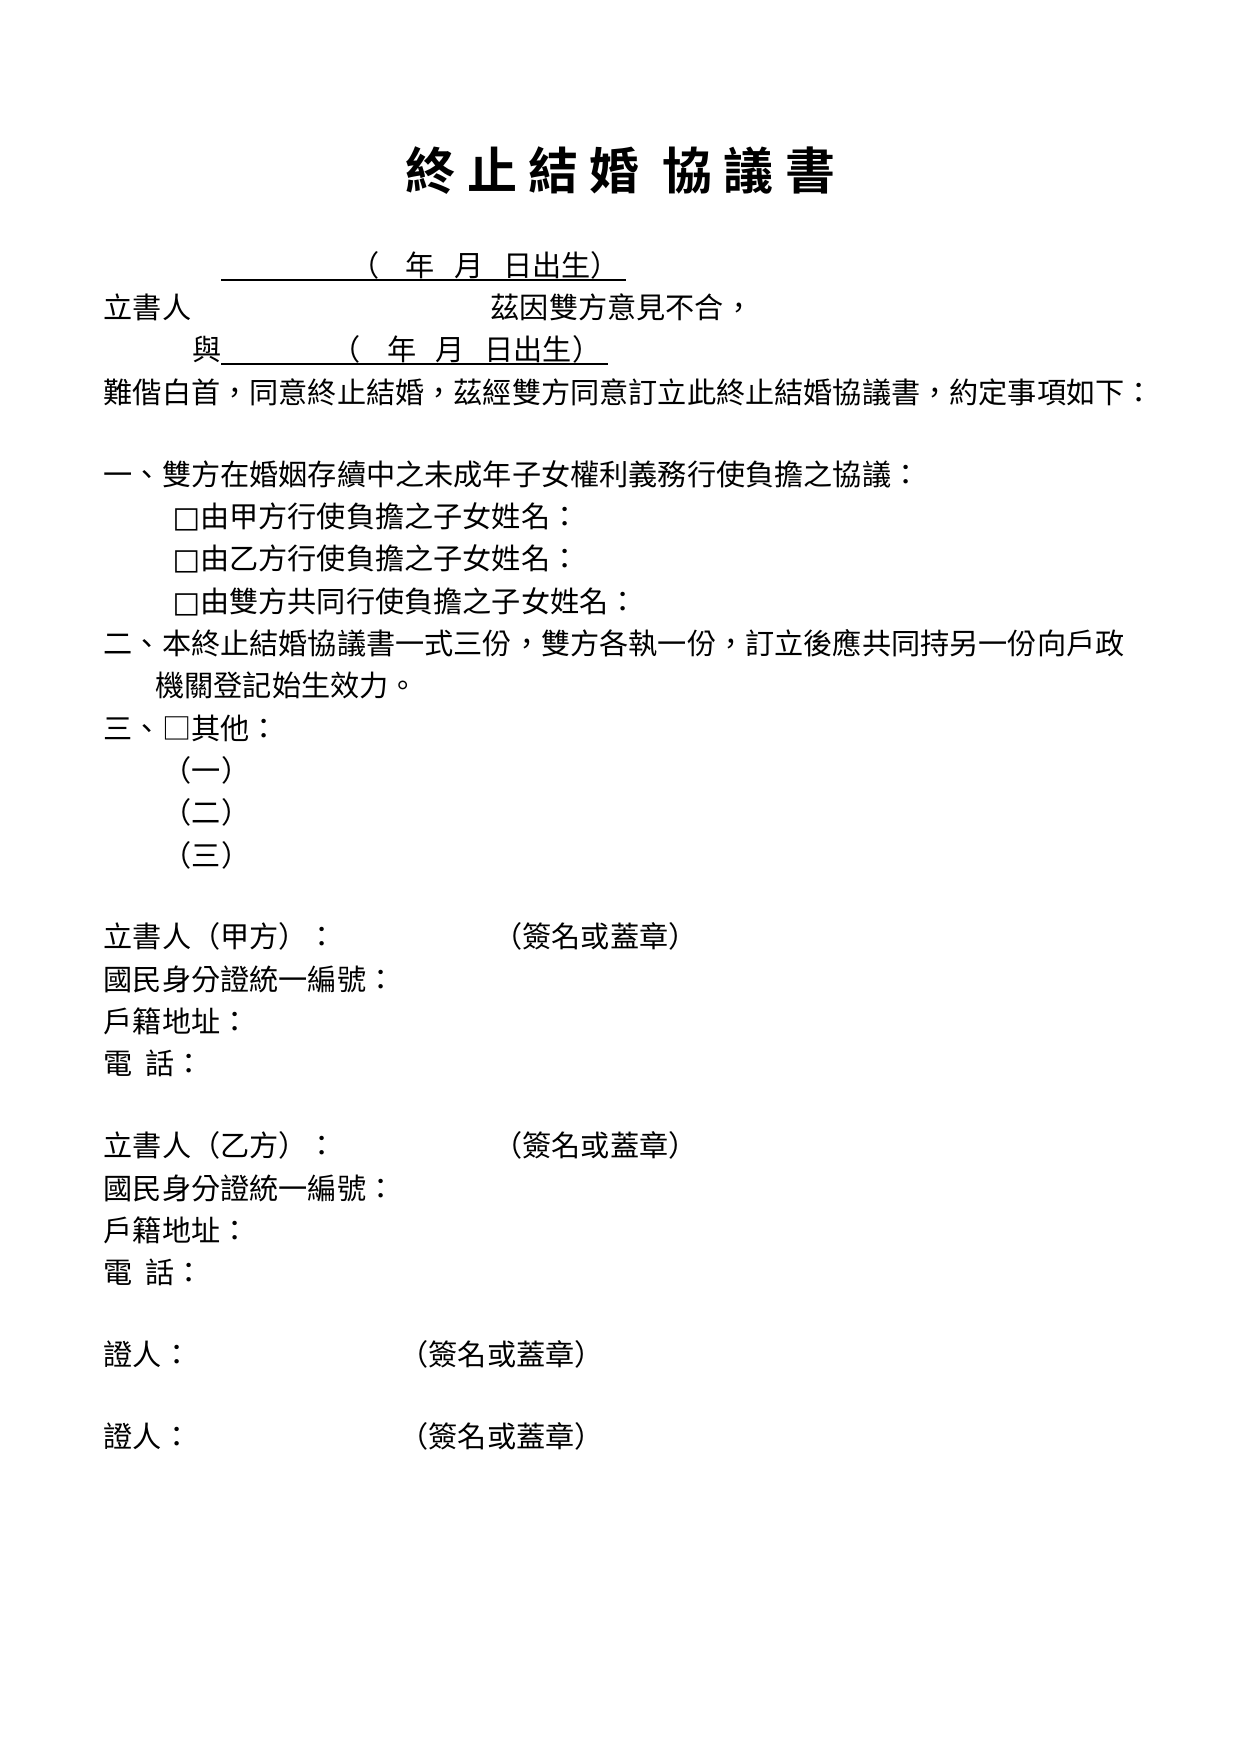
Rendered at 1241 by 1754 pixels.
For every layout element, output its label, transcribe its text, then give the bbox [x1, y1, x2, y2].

text 國民身分證統一編號： [103, 1165, 1137, 1207]
text 電 話： [103, 1250, 1137, 1292]
text □由雙方共同行使負擔之子女姓名： [103, 578, 1137, 621]
text （一） [103, 747, 1137, 790]
text 立書人（乙方）： （簽名或蓋章） [103, 1123, 1137, 1165]
text □由乙方行使負擔之子女姓名： [103, 536, 1137, 578]
text 二、本終止結婚協議書一式三份，雙方各執一份，訂立後應共同持另一份向戶政機關登記始生效力。 [103, 621, 1137, 705]
text □由甲方行使負擔之子女姓名： [103, 493, 1137, 536]
text 難偕白首，同意終止結婚，茲經雙方同意訂立此終止結婚協議書，約定事項如下： [103, 369, 1137, 411]
text （三） [103, 832, 1137, 874]
text 立書人（甲方）： （簽名或蓋章） [103, 914, 1137, 956]
text 電 話： [103, 1041, 1137, 1083]
text 證人： （簽名或蓋章） [103, 1414, 1137, 1456]
text 立書人 茲因雙方意見不合， [103, 284, 1137, 327]
text （二） [103, 790, 1137, 832]
text 終 止 結 婚 協 議 書 [103, 130, 1137, 205]
text 證人： （簽名或蓋章） [103, 1332, 1137, 1374]
text 戶籍地址： [103, 1207, 1137, 1250]
text 三、□其他： [103, 705, 1137, 747]
text 戶籍地址： [103, 999, 1137, 1041]
text 國民身分證統一編號： [103, 956, 1137, 999]
text 與 （ 年 月 日出生） [103, 327, 1137, 369]
text 一、雙方在婚姻存續中之未成年子女權利義務行使負擔之協議： [103, 451, 1137, 493]
text （ 年 月 日出生） [104, 242, 1137, 284]
